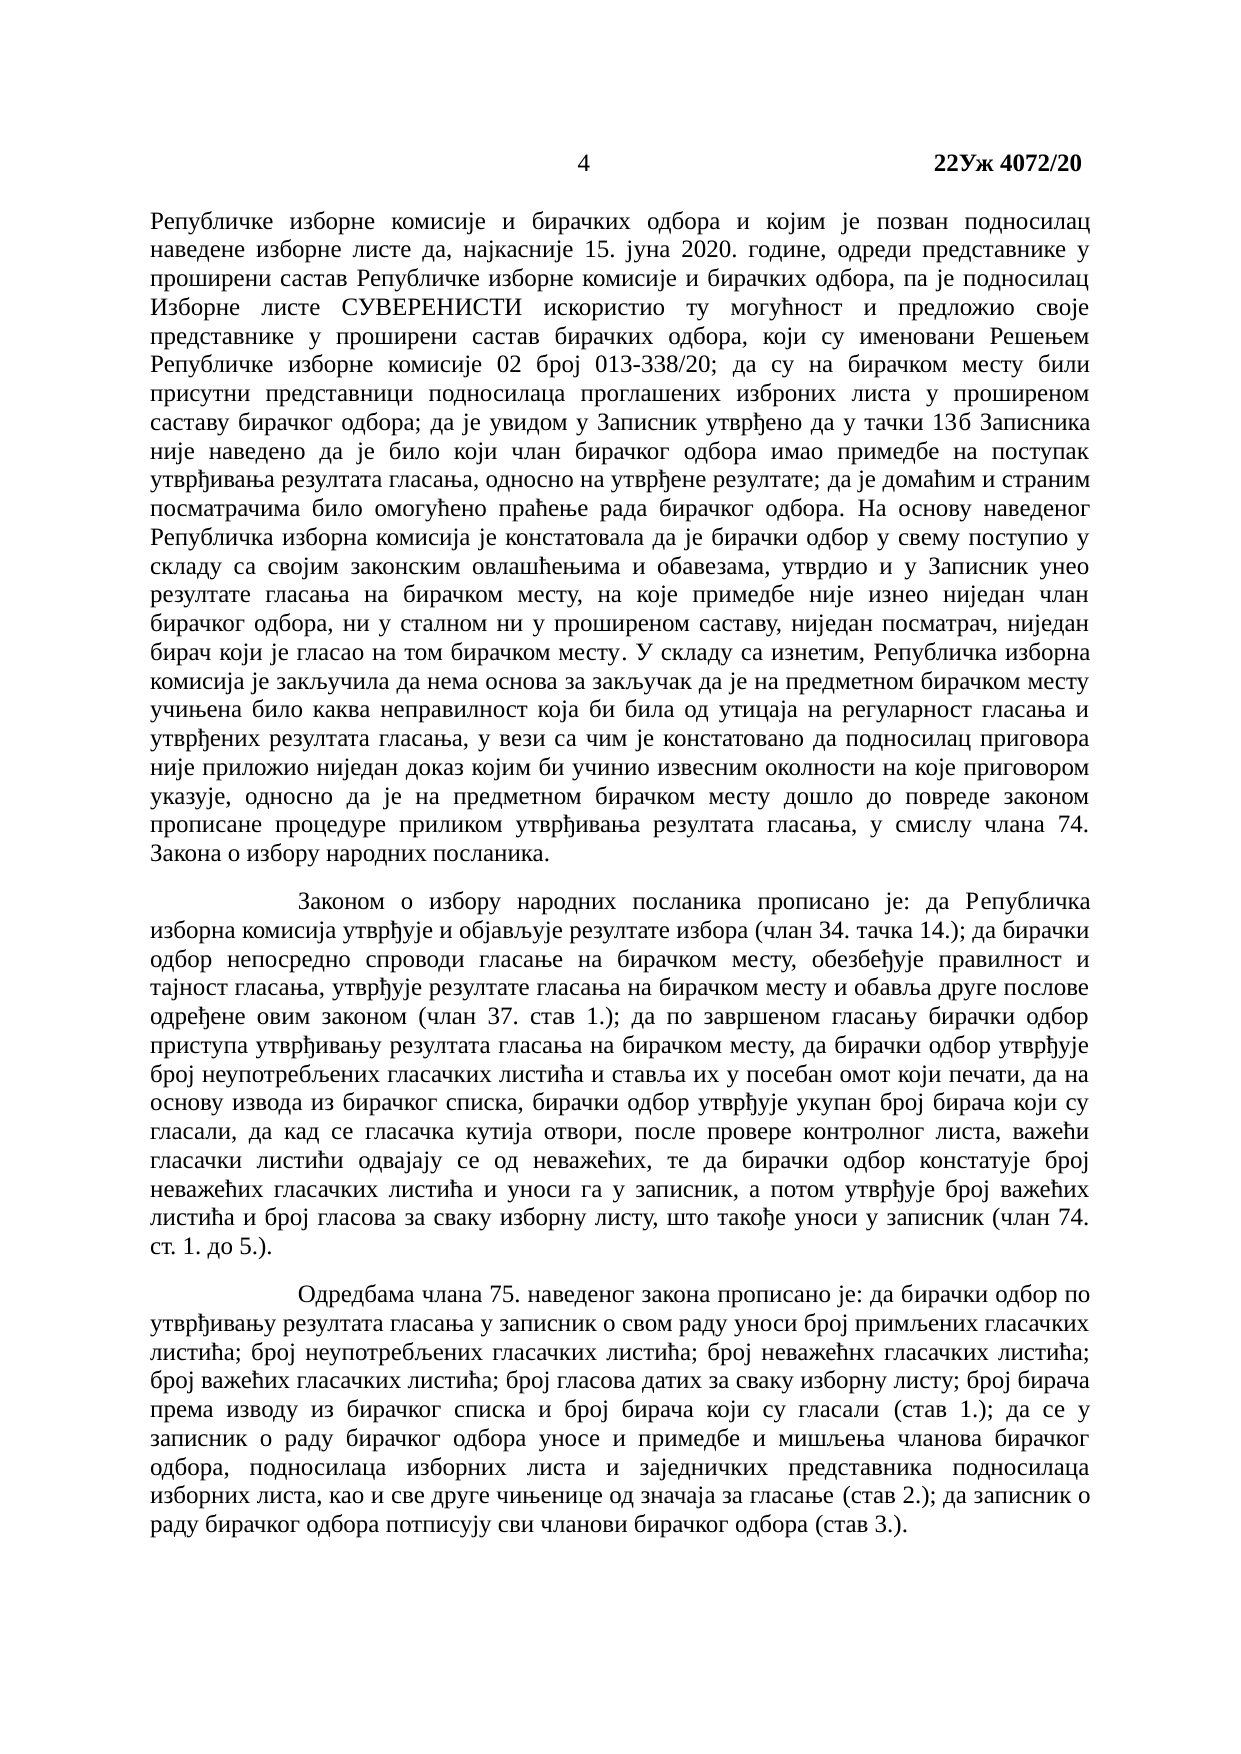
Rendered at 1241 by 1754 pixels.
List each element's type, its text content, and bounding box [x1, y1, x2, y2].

text Одредбама члана 75. наведеног закона прописано је: да бирачки одбор по утврђивању резултата гласања у записник о свом раду уноси број примљених гласачких листића; број неупотребљених гласачких листића; број неважећнх гласачких листића; број важећих гласачких листића; број гласова датих за сваку изборну листу; број бирача према изводу из бирачког списка и број бирача који су гласали (став 1.); да се у записник о раду бирачког одбора уносе и примедбе и мишљења чланова бирачког одбора, подносилаца изборних листа и заједничких представника подносилаца изборних листа, као и све друге чињенице од значаја за гласање (став 2.); да записник о раду бирачког одбора потписују сви чланови бирачког одбора (став 3.). [150, 1279, 1091, 1538]
text Републичке изборне комисије и бирачких одбора и којим је позван подносилац наведене изборне листе да, најкасније 15. јуна 2020. године, одреди представнике у проширени састав Републичке изборне комисије и бирачких одбора, па је подносилац Изборне листе СУВЕРЕНИСТИ искористио ту могућност и предложио своје представнике у проширени састав бирачких одбора, који су именовани Решењем Републичке изборне комисије 02 број 013-338/20; да су на бирачком месту били присутни представници подносилаца проглашених изброних листа у проширеном саставу бирачког одбора; да је увидом у Записник утврђено да у тачки 13б Записника није наведено да је било који члан бирачког одбора имао примедбе на поступак утврђивања резултата гласања, односно на утврђене резултате; да је домаћим и страним посматрачима било омогућено праћење рада бирачког одбора. На основу наведеног Републичка изборна комисија је констатовала да је бирачки одбор у свему поступио у складу са својим законским овлашћењима и обавезама, утврдио и у Записник унео резултате гласања на бирачком месту, на које примедбе није изнео ниједан члан бирачког одбора, ни у сталном ни у проширеном саставу, ниједан посматрач, ниједан бирач који је гласао на том бирачком месту. У складу са изнетим, Републичка изборна комисија је закључила да нема основа за закључак да је на предметном бирачком месту учињена било каква неправилност која би била од утицаја на регуларност гласања и утврђених резултата гласања, у вези са чим је констатовано да подносилац приговора није приложио ниједан доказ којим би учинио извесним околности на које приговором указује, односно да је на предметном бирачком месту дошло до повреде законом прописане процедуре приликом утврђивања резултата гласања, у смислу члана 74. Закона о избору народних посланика. [150, 206, 1091, 867]
text Законом о избору народних посланика прописано је: да Републичка изборна комисија утврђује и објављује резултате избора (члан 34. тачка 14.); да бирачки одбор непосредно спроводи гласање на бирачком месту, обезбеђује правилност и тајност гласања, утврђује резултате гласања на бирачком месту и обавља друге послове одређене овим законом (члан 37. став 1.); да по завршеном гласању бирачки одбор приступа утврђивању резултата гласања на бирачком месту, да бирачки одбор утврђује број неупотребљених гласачких листића и ставља их у посебан омот који печати, да на основу извода из бирачког списка, бирачки одбор утврђује укупан број бирача који су гласали, да кад се гласачка кутија отвори, после провере контролног листа, важећи гласачки листићи одвајају се од неважећих, те да бирачки одбор констатује број неважећих гласачких листића и уноси га у записник, а потом утврђује број важећих листића и број гласова за сваку изборну листу, што такође уноси у записник (члан 74. ст. 1. до 5.). [150, 886, 1091, 1260]
